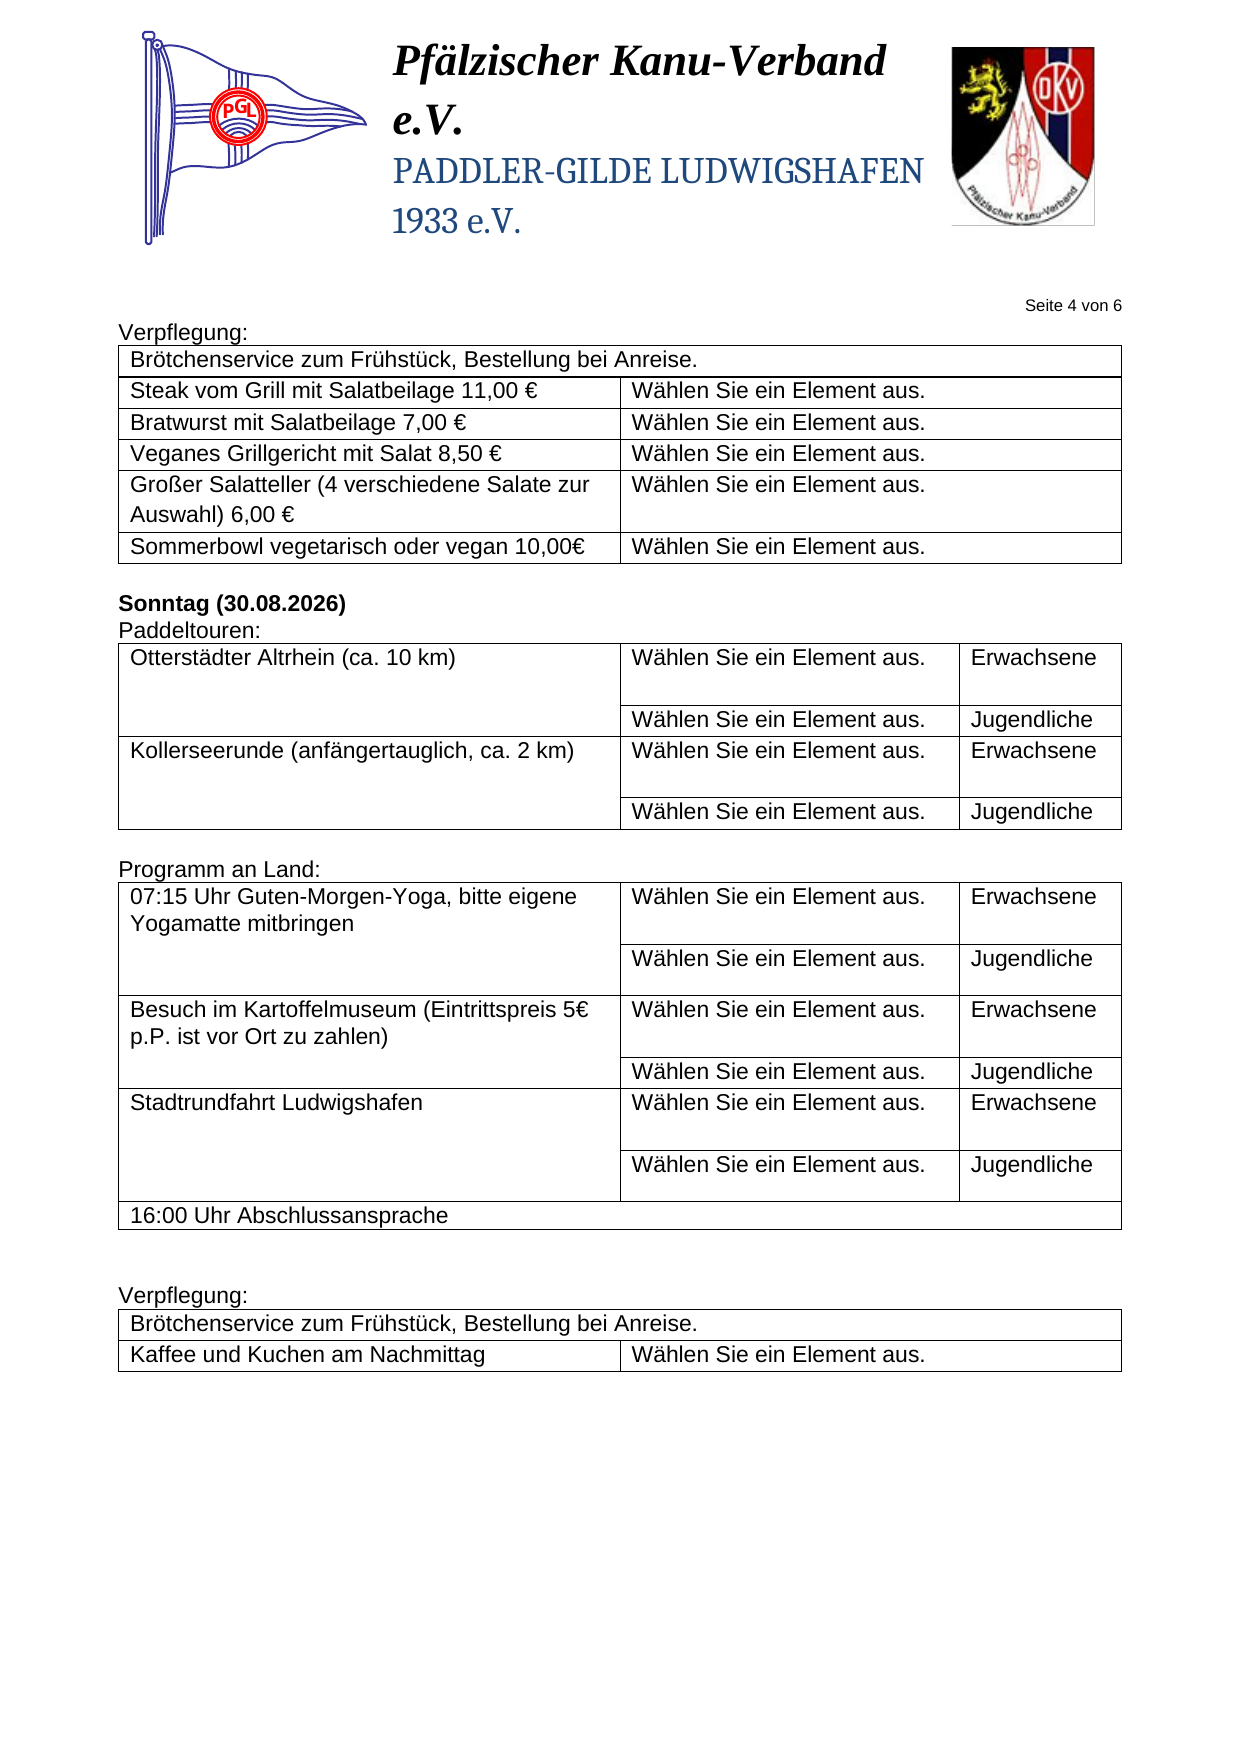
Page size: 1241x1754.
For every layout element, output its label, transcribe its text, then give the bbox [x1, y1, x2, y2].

table_cell Stadtrundfahrt Ludwigshafen [119, 1089, 620, 1201]
table_cell Wählen Sie ein Element aus. [621, 1058, 959, 1088]
table_cell Wählen Sie ein Element aus. [621, 1151, 959, 1201]
table_cell Wählen Sie ein Element aus. [621, 533, 1121, 563]
table_cell Wählen Sie ein Element aus. [621, 378, 1121, 408]
table_cell Wählen Sie ein Element aus. [621, 737, 959, 797]
table_header Erwachsene [960, 644, 1121, 704]
table_cell Wählen Sie ein Element aus. [621, 706, 959, 736]
table_cell Erwachsene [960, 996, 1121, 1057]
table_cell Steak vom Grill mit Salatbeilage 11,00 € [119, 378, 620, 408]
table_cell Jugendliche [960, 1151, 1121, 1201]
table_cell Veganes Grillgericht mit Salat 8,50 € [119, 440, 620, 470]
table_cell Wählen Sie ein Element aus. [621, 798, 959, 828]
table_cell Erwachsene [960, 1089, 1121, 1149]
table_cell Bratwurst mit Salatbeilage 7,00 € [119, 409, 620, 439]
picture [951, 47, 1112, 229]
text Sonntag (30.08.2026) [118, 590, 1122, 617]
table_header Wählen Sie ein Element aus. [621, 883, 959, 944]
table_cell Wählen Sie ein Element aus. [621, 996, 959, 1057]
table_cell Jugendliche [960, 798, 1121, 828]
table_cell Besuch im Kartoffelmuseum (Eintrittspreis 5€ p.P. ist vor Ort zu zahlen) [119, 996, 620, 1088]
text Verpflegung: [118, 319, 1122, 345]
table_header Wählen Sie ein Element aus. [621, 644, 959, 704]
table_cell Wählen Sie ein Element aus. [621, 1341, 1121, 1371]
table_cell Wählen Sie ein Element aus. [621, 945, 959, 995]
table_header Otterstädter Altrhein (ca. 10 km) [119, 644, 620, 736]
table_cell Jugendliche [960, 1058, 1121, 1088]
table_cell Großer Salatteller (4 verschiedene Salate zur Auswahl) 6,00 € [119, 471, 620, 532]
table_cell Kaffee und Kuchen am Nachmittag [119, 1341, 620, 1371]
text Verpflegung: [118, 1282, 1122, 1309]
table_header 07:15 Uhr Guten-Morgen-Yoga, bitte eigene Yogamatte mitbringen [119, 883, 620, 995]
table_cell 16:00 Uhr Abschlussansprache [119, 1202, 1121, 1228]
table_header Brötchenservice zum Frühstück, Bestellung bei Anreise. [119, 346, 1121, 376]
table_cell Wählen Sie ein Element aus. [621, 1089, 959, 1149]
table_cell Wählen Sie ein Element aus. [621, 440, 1121, 470]
table_cell Kollerseerunde (anfängertauglich, ca. 2 km) [119, 737, 620, 828]
table_cell Jugendliche [960, 945, 1121, 995]
table_cell Jugendliche [960, 706, 1121, 736]
table_cell Wählen Sie ein Element aus. [621, 409, 1121, 439]
table_header Erwachsene [960, 883, 1121, 944]
text Programm an Land: [118, 856, 1122, 882]
table_cell Wählen Sie ein Element aus. [621, 471, 1121, 532]
table_cell Erwachsene [960, 737, 1121, 797]
table_header Brötchenservice zum Frühstück, Bestellung bei Anreise. [119, 1310, 1121, 1340]
text Paddeltouren: [118, 617, 1122, 643]
table_cell Sommerbowl vegetarisch oder vegan 10,00€ [119, 533, 620, 563]
